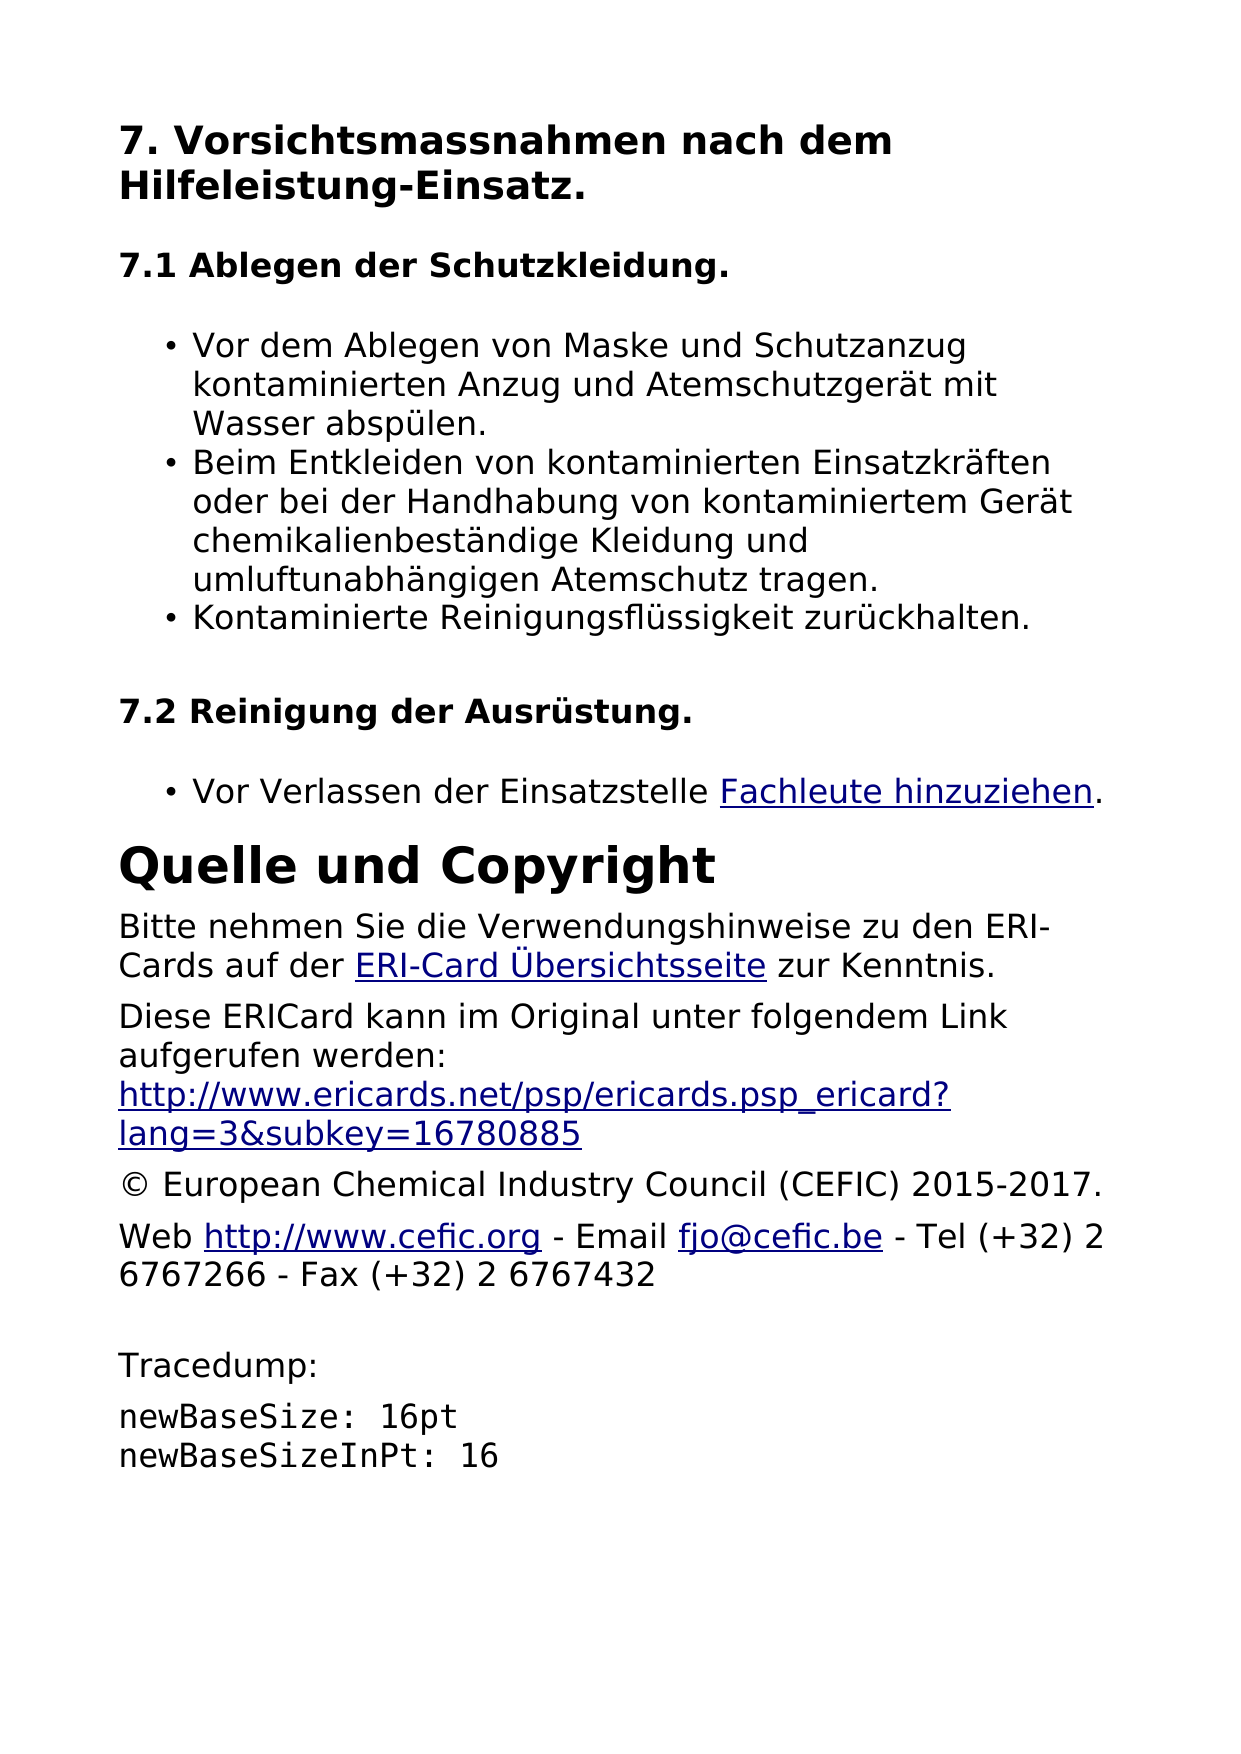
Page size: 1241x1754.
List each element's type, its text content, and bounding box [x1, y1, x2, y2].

list Kontaminierte Reinigungsflüssigkeit zurückhalten. [177, 599, 1122, 638]
subtitle 7.1 Ablegen der Schutzkleidung. [118, 246, 1122, 285]
subtitle 7.2 Reinigung der Ausrüstung. [118, 692, 1122, 731]
text Bitte nehmen Sie die Verwendungshinweise zu den ERI-Cards auf der ERI-Card Übersichtsseite zur Kenntnis. [118, 908, 1122, 985]
list Vor dem Ablegen von Maske und Schutzanzug kontaminierten Anzug und Atemschutzgerät mit Wasser abspülen. [177, 327, 1122, 443]
subtitle Quelle und Copyright [118, 837, 1122, 895]
text Diese ERICard kann im Original unter folgendem Link aufgerufen werden: http://www.ericards.net/psp/ericards.psp_ericard?lang=3&subkey=16780885 [118, 998, 1122, 1153]
text Web http://www.cefic.org - Email fjo@cefic.be - Tel (+32) 2 6767266 - Fax (+32) 2 6767432 [118, 1217, 1122, 1295]
list Vor Verlassen der Einsatzstelle Fachleute hinzuziehen. [177, 773, 1122, 812]
text Tracedump: [118, 1307, 1122, 1385]
list Beim Entkleiden von kontaminierten Einsatzkräften oder bei der Handhabung von kontaminiertem Gerät chemikalienbeständige Kleidung und umluftunabhängigen Atemschutz tragen. [177, 443, 1122, 599]
subtitle 7. Vorsichtsmassnahmen nach dem Hilfeleistung-Einsatz. [118, 118, 1122, 208]
text © European Chemical Industry Council (CEFIC) 2015-2017. [118, 1166, 1122, 1204]
text newBaseSize: 16pt newBaseSizeInPt: 16 [118, 1397, 1122, 1475]
